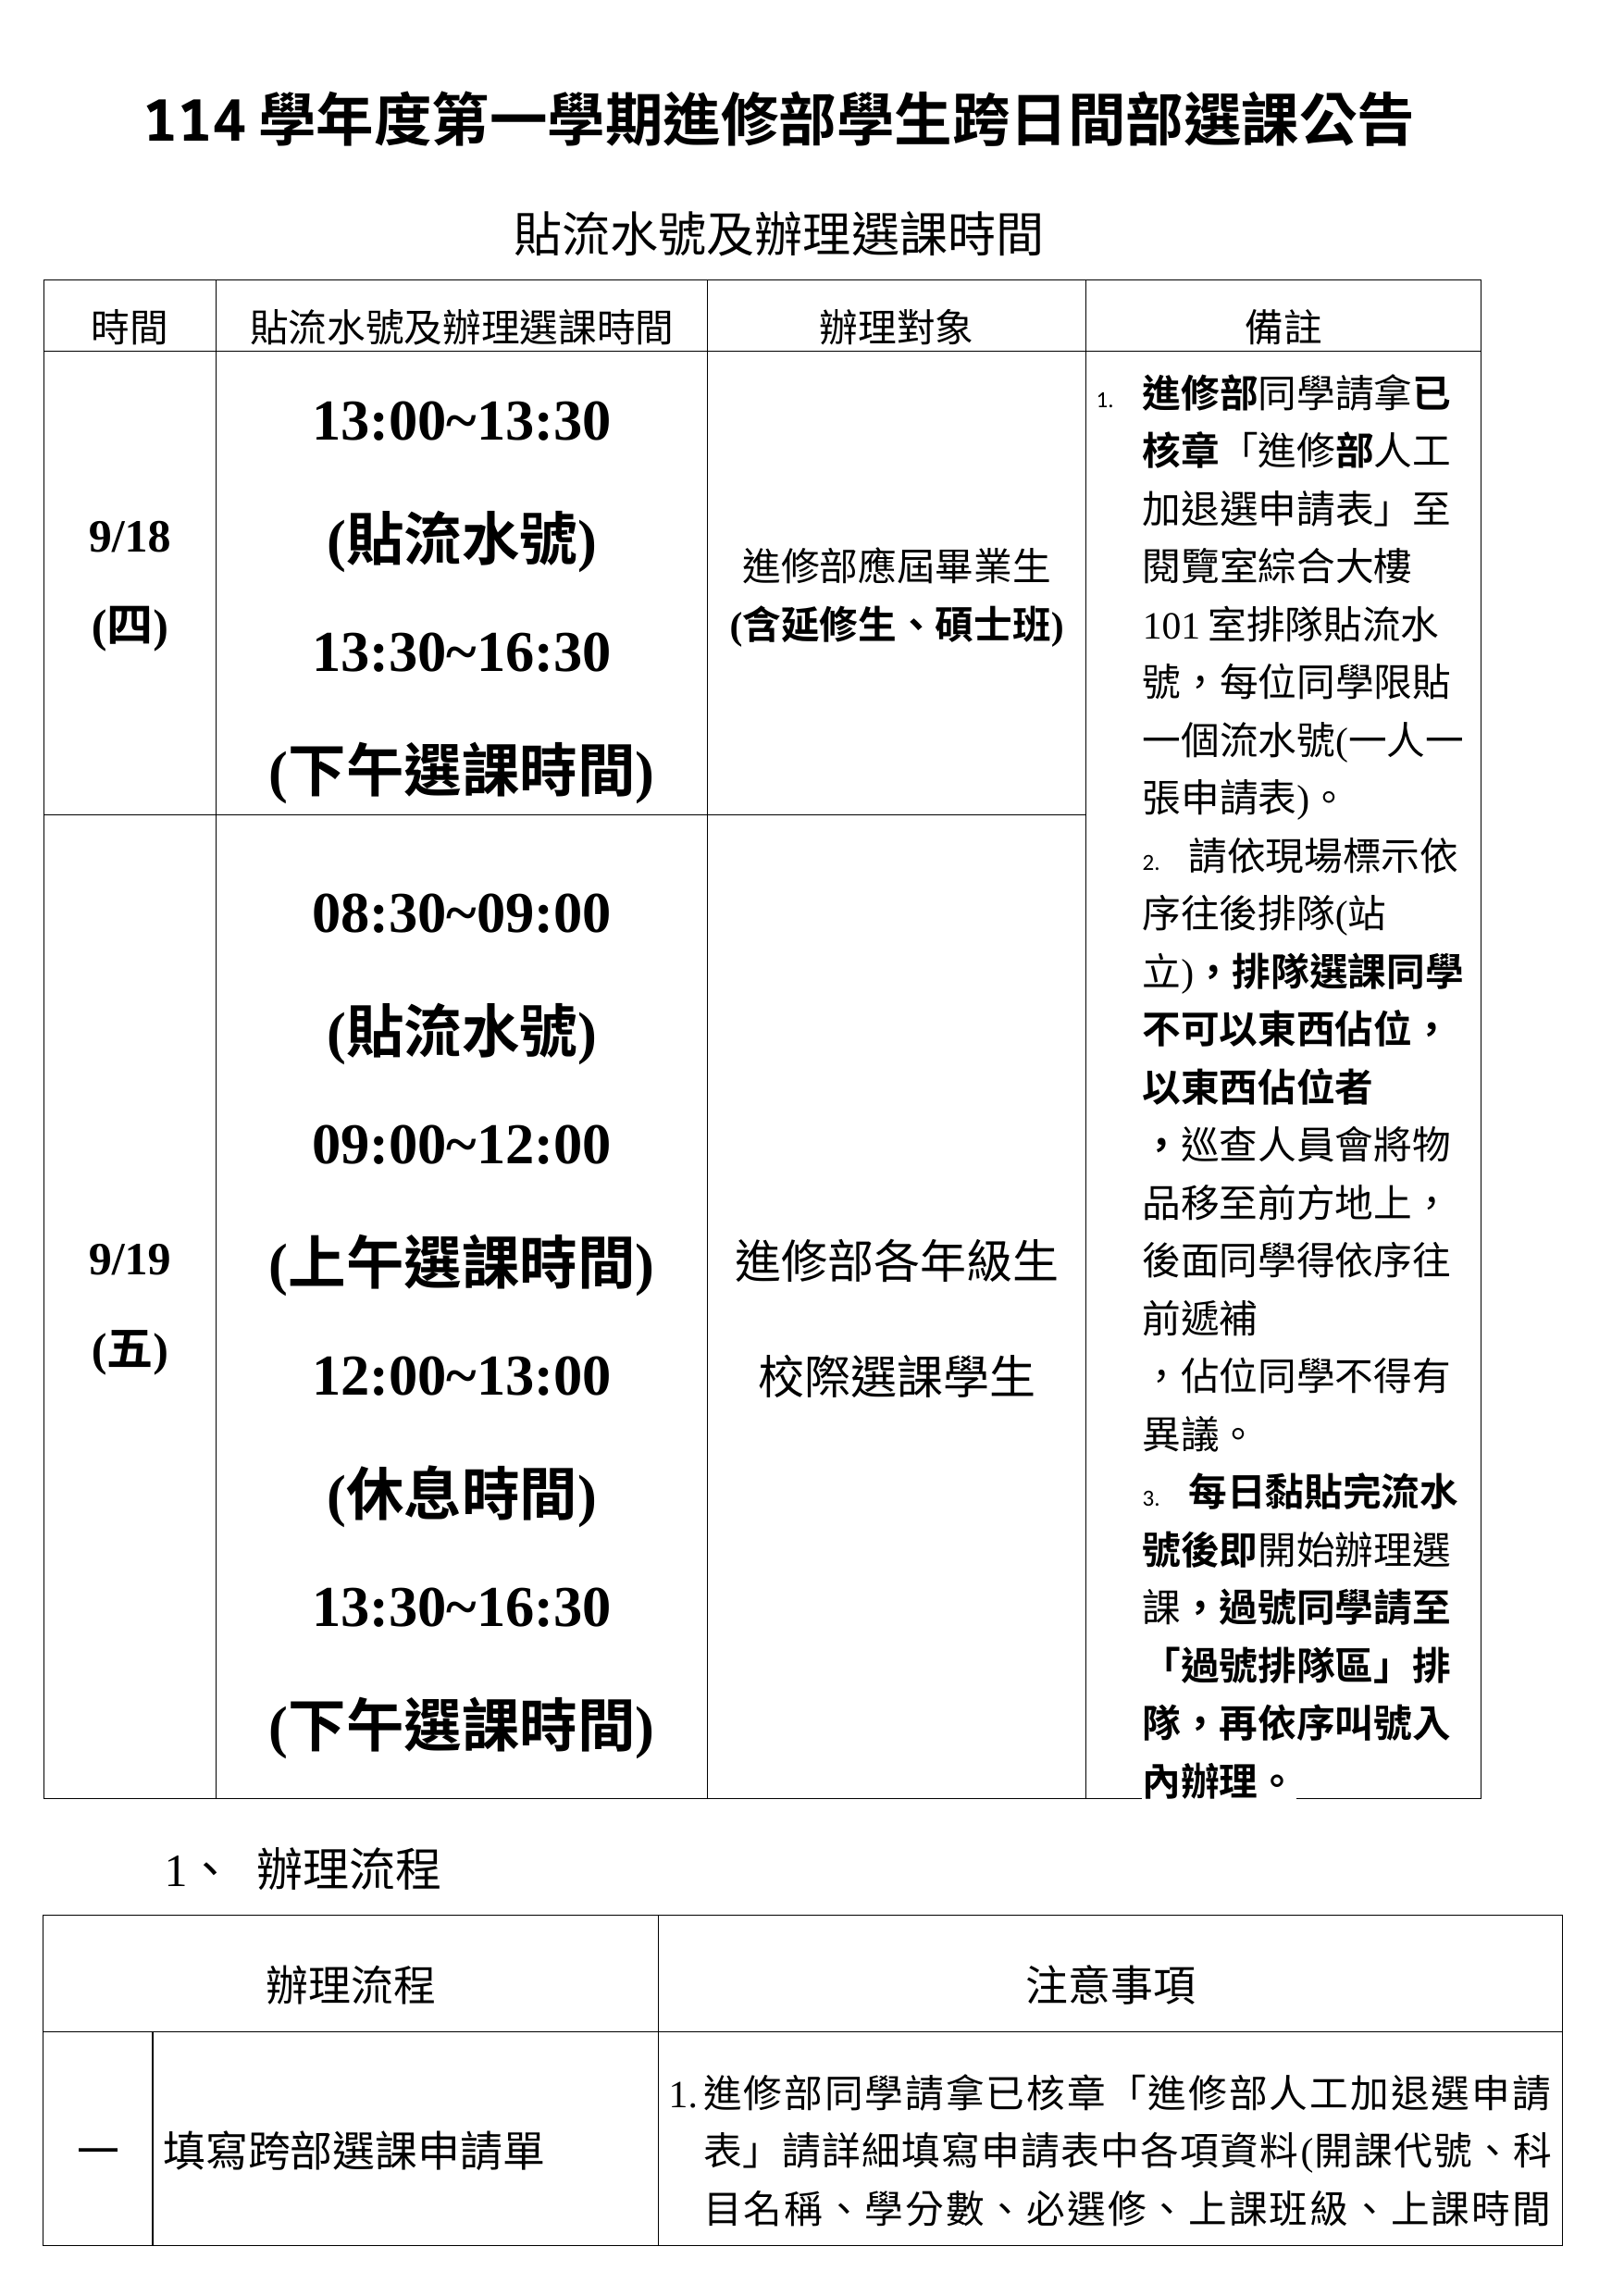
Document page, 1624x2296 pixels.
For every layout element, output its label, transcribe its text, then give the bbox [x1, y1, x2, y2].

table_cell 填寫跨部選課申請單 [154, 2032, 658, 2245]
subtitle 114學年度第一學期進修部學生跨日間部選課公告 [60, 48, 1497, 164]
table_cell 一 [43, 2032, 152, 2245]
table_header 備註 [1086, 280, 1481, 351]
table_cell 進修部同學請拿已核章「進修部人工加退選申請表」請詳細填寫申請表中各項資料(開課代號、科目名稱、學分數、必選修、上課班級、上課時間 [659, 2032, 1562, 2245]
table_header 貼流水號及辦理選課時間 [217, 280, 707, 351]
table_cell 9/18(四) [44, 352, 216, 814]
table_cell 進修部應屆畢業生 (含延修生、碩士班) [708, 352, 1085, 814]
table_header 辦理流程 [43, 1916, 658, 2031]
table_header 時間 [44, 280, 216, 351]
table_cell 08:30~09:00 (貼流水號) 09:00~12:00 (上午選課時間) 12:00~13:00 (休息時間) 13:30~16:30 (下午選課時間) [217, 815, 707, 1798]
table_header 注意事項 [659, 1916, 1562, 2031]
table_cell 進修部各年級生 校際選課學生 [708, 815, 1085, 1798]
table_cell 13:00~13:30 (貼流水號) 13:30~16:30 (下午選課時間) [217, 352, 707, 814]
subtitle 貼流水號及辦理選課時間 [60, 164, 1497, 279]
table_cell 進修部同學請拿已核章「進修部人工加退選申請表」至閱覽室綜合大樓101室排隊貼流水號，每位同學限貼一個流水號(一人一張申請表)。 請依現場標示依序往後排隊(站立)，排隊選課同學不可以東西佔位，以東西佔位者 ，巡查人員會將物品移至前方地上，後面同學得依序往前遞補 ，佔位同學不得有異議。 每日黏貼完流水號後即開始辦理選課，過號同學請至「過號排隊區」排隊，再依序叫號入內辦理。 [1086, 352, 1481, 1798]
table_header 辦理對象 [708, 280, 1085, 351]
list 辦理流程 [164, 1799, 1497, 1915]
table_cell 9/19(五) [44, 815, 216, 1798]
